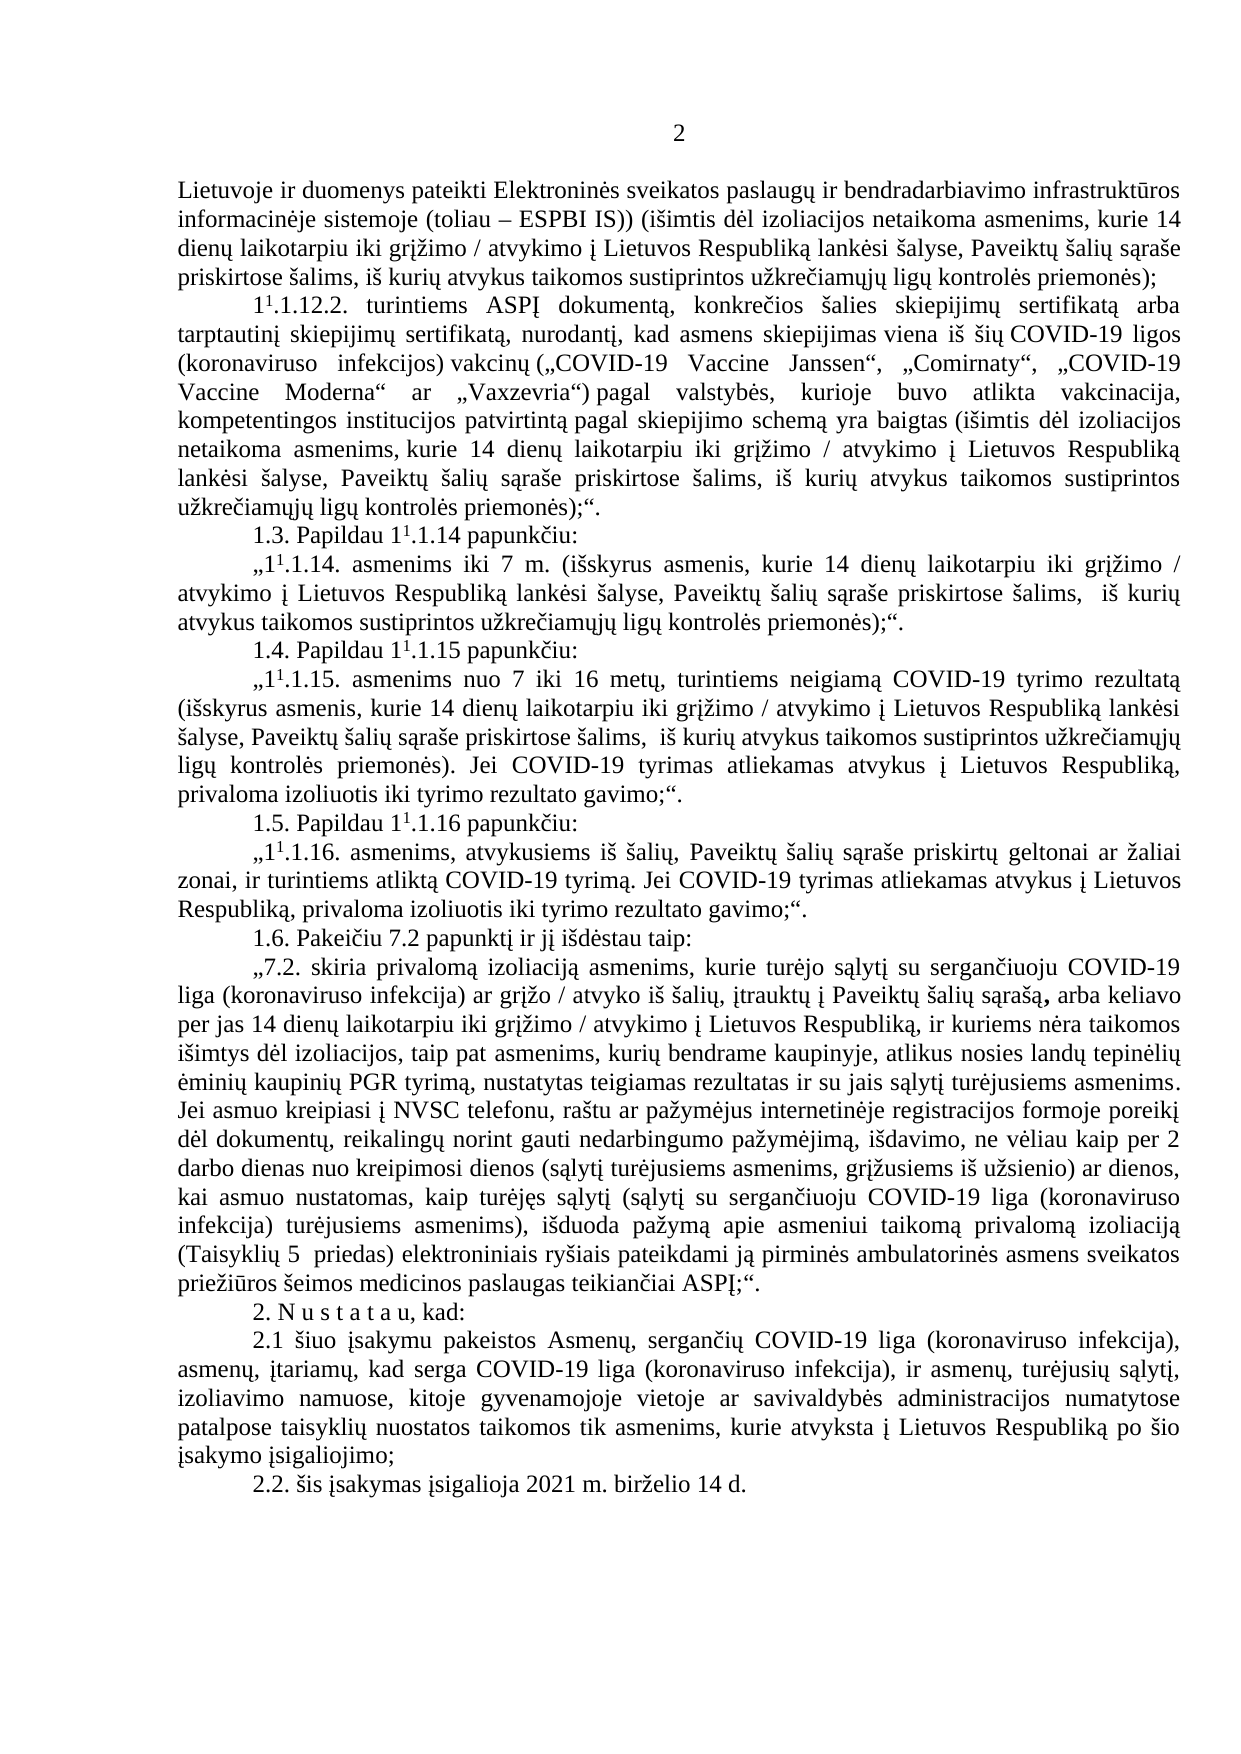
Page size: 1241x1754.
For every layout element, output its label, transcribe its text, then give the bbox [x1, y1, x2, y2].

text 2.2. šis įsakymas įsigalioja 2021 m. birželio 14 d. [177, 1469, 1181, 1498]
text 2.1 šiuo įsakymu pakeistos Asmenų, sergančių COVID-19 liga (koronaviruso infekcija), asmenų, įtariamų, kad serga COVID-19 liga (koronaviruso infekcija), ir asmenų, turėjusių sąlytį, izoliavimo namuose, kitoje gyvenamojoje vietoje ar savivaldybės administracijos numatytose patalpose taisyklių nuostatos taikomos tik asmenims, kurie atvyksta į Lietuvos Respubliką po šio įsakymo įsigaliojimo; [177, 1326, 1181, 1469]
text „7.2. skiria privalomą izoliaciją asmenims, kurie turėjo sąlytį su sergančiuoju COVID-19 liga (koronaviruso infekcija) ar grįžo / atvyko iš šalių, įtrauktų į Paveiktų šalių sąrašą, arba keliavo per jas 14 dienų laikotarpiu iki grįžimo / atvykimo į Lietuvos Respubliką, ir kuriems nėra taikomos išimtys dėl izoliacijos, taip pat asmenims, kurių bendrame kaupinyje, atlikus nosies landų tepinėlių ėminių kaupinių PGR tyrimą, nustatytas teigiamas rezultatas ir su jais sąlytį turėjusiems asmenims. Jei asmuo kreipiasi į NVSC telefonu, raštu ar pažymėjus internetinėje registracijos formoje poreikį dėl dokumentų, reikalingų norint gauti nedarbingumo pažymėjimą, išdavimo, ne vėliau kaip per 2 darbo dienas nuo kreipimosi dienos (sąlytį turėjusiems asmenims, grįžusiems iš užsienio) ar dienos, kai asmuo nustatomas, kaip turėjęs sąlytį (sąlytį su sergančiuoju COVID-19 liga (koronaviruso infekcija) turėjusiems asmenims), išduoda pažymą apie asmeniui taikomą privalomą izoliaciją (Taisyklių 5 priedas) elektroniniais ryšiais pateikdami ją pirminės ambulatorinės asmens sveikatos priežiūros šeimos medicinos paslaugas teikiančiai ASPĮ;“. [177, 952, 1181, 1297]
text 1.6. Pakeičiu 7.2 papunktį ir jį išdėstau taip: [177, 923, 1181, 952]
text „11.1.15. asmenims nuo 7 iki 16 metų, turintiems neigiamą COVID-19 tyrimo rezultatą (išskyrus asmenis, kurie 14 dienų laikotarpiu iki grįžimo / atvykimo į Lietuvos Respubliką lankėsi šalyse, Paveiktų šalių sąraše priskirtose šalims, iš kurių atvykus taikomos sustiprintos užkrečiamųjų ligų kontrolės priemonės). Jei COVID-19 tyrimas atliekamas atvykus į Lietuvos Respubliką, privaloma izoliuotis iki tyrimo rezultato gavimo;“. [177, 664, 1181, 808]
text 1.4. Papildau 11.1.15 papunkčiu: [177, 636, 1181, 664]
text Lietuvoje ir duomenys pateikti Elektroninės sveikatos paslaugų ir bendradarbiavimo infrastruktūros informacinėje sistemoje (toliau – ESPBI IS)) (išimtis dėl izoliacijos netaikoma asmenims, kurie 14 dienų laikotarpiu iki grįžimo / atvykimo į Lietuvos Respubliką lankėsi šalyse, Paveiktų šalių sąraše priskirtose šalims, iš kurių atvykus taikomos sustiprintos užkrečiamųjų ligų kontrolės priemonės); [177, 176, 1181, 291]
text 2. N u s t a t a u, kad: [177, 1297, 1181, 1326]
text 1.5. Papildau 11.1.16 papunkčiu: [177, 808, 1181, 837]
text 11.1.12.2. turintiems ASPĮ dokumentą, konkrečios šalies skiepijimų sertifikatą arba tarptautinį skiepijimų sertifikatą, nurodantį, kad asmens skiepijimas viena iš šių COVID-19 ligos (koronaviruso infekcijos) vakcinų („COVID-19 Vaccine Janssen“, „Comirnaty“, „COVID-19 Vaccine Moderna“ ar „Vaxzevria“) pagal valstybės, kurioje buvo atlikta vakcinacija, kompetentingos institucijos patvirtintą pagal skiepijimo schemą yra baigtas (išimtis dėl izoliacijos netaikoma asmenims, kurie 14 dienų laikotarpiu iki grįžimo / atvykimo į Lietuvos Respubliką lankėsi šalyse, Paveiktų šalių sąraše priskirtose šalims, iš kurių atvykus taikomos sustiprintos užkrečiamųjų ligų kontrolės priemonės);“. [177, 291, 1181, 521]
text „11.1.14. asmenims iki 7 m. (išskyrus asmenis, kurie 14 dienų laikotarpiu iki grįžimo / atvykimo į Lietuvos Respubliką lankėsi šalyse, Paveiktų šalių sąraše priskirtose šalims, iš kurių atvykus taikomos sustiprintos užkrečiamųjų ligų kontrolės priemonės);“. [177, 549, 1181, 636]
text „11.1.16. asmenims, atvykusiems iš šalių, Paveiktų šalių sąraše priskirtų geltonai ar žaliai zonai, ir turintiems atliktą COVID-19 tyrimą. Jei COVID-19 tyrimas atliekamas atvykus į Lietuvos Respubliką, privaloma izoliuotis iki tyrimo rezultato gavimo;“. [177, 837, 1181, 923]
text 1.3. Papildau 11.1.14 papunkčiu: [177, 521, 1181, 549]
